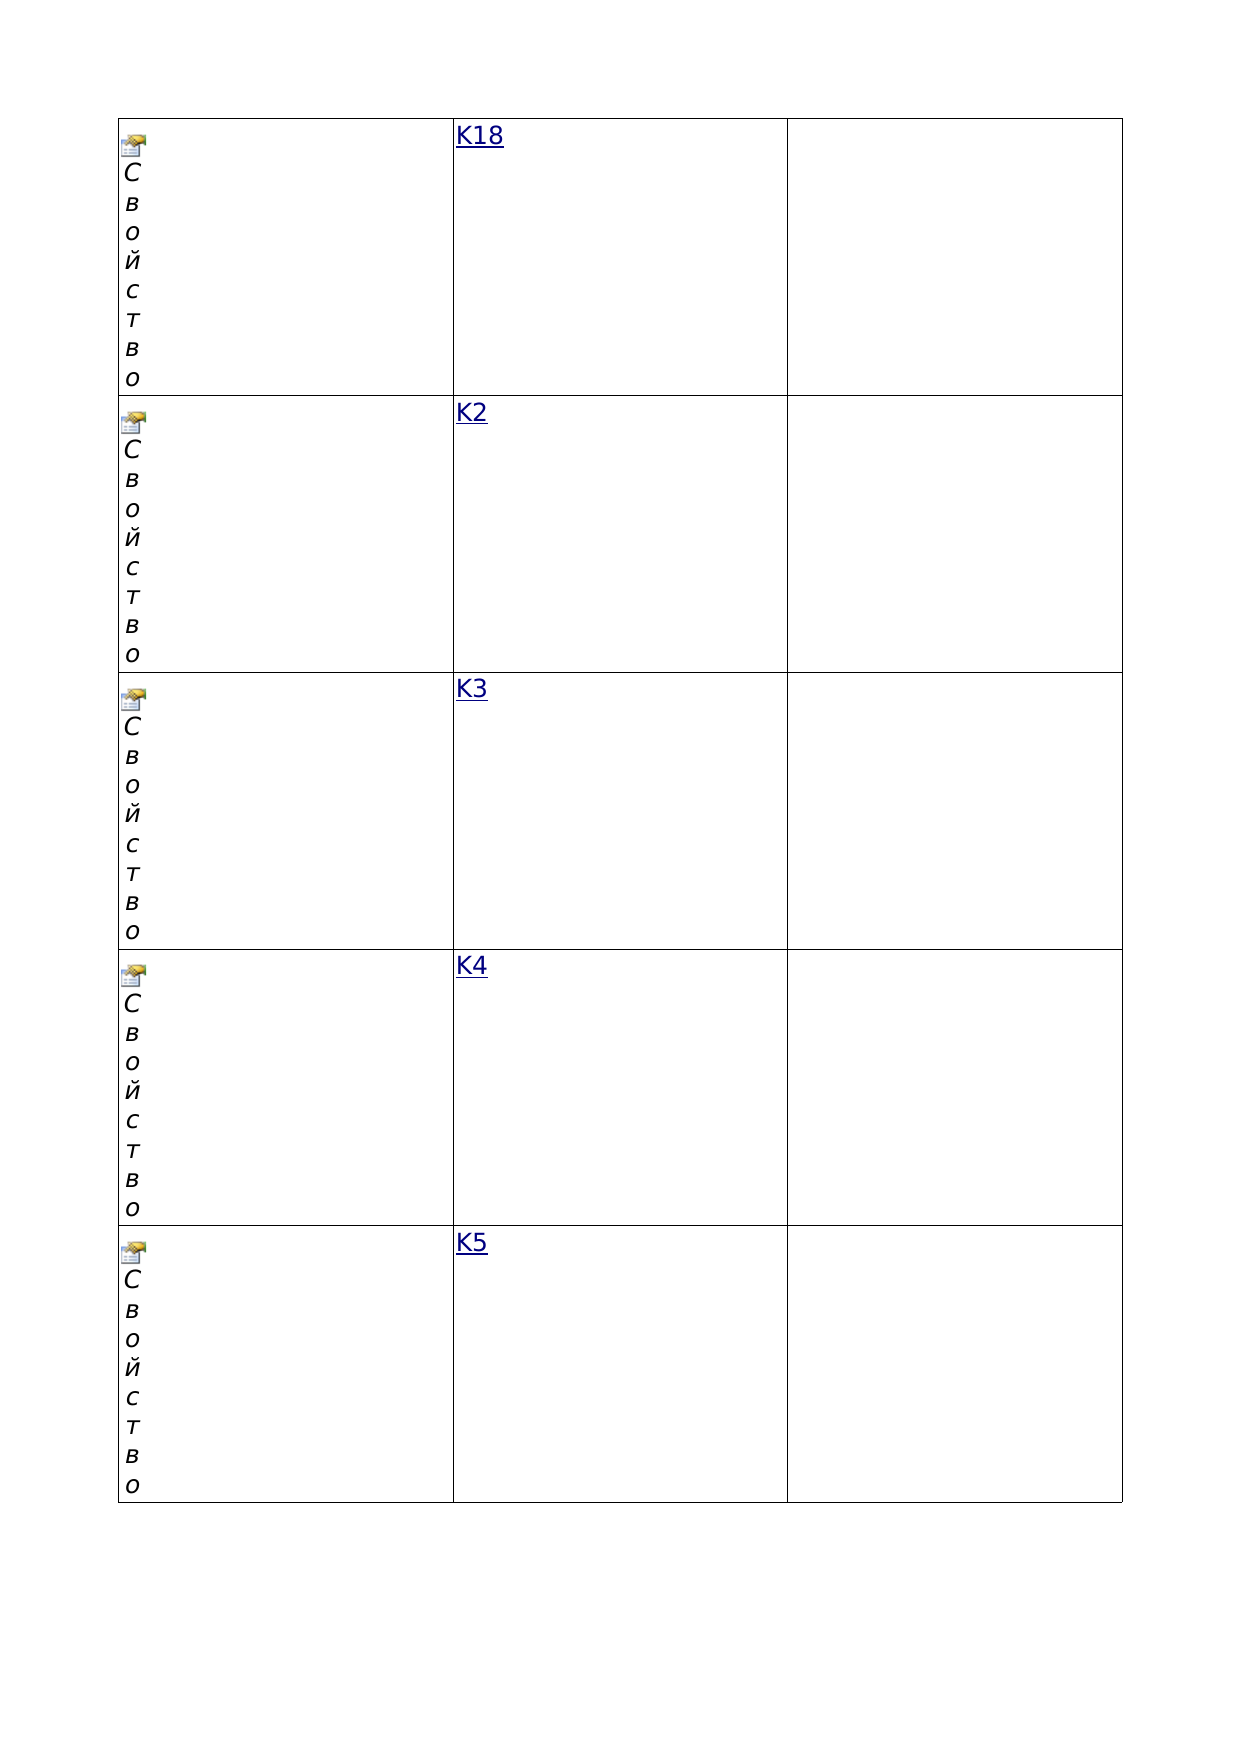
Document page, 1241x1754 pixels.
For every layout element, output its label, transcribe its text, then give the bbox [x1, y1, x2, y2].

table_cell [119, 673, 453, 948]
picture [121, 410, 147, 436]
picture [121, 133, 147, 159]
table_cell [788, 1226, 1122, 1502]
table_cell K3 [454, 673, 787, 948]
table_cell K2 [454, 396, 787, 672]
table_cell [119, 396, 453, 672]
table_cell K4 [454, 950, 787, 1225]
table_cell K5 [454, 1226, 787, 1502]
table_cell [788, 673, 1122, 948]
picture [121, 687, 147, 713]
table_cell [119, 950, 453, 1225]
picture [121, 963, 147, 989]
table_cell K18 [454, 119, 787, 395]
table_cell [119, 1226, 453, 1502]
table_cell [119, 119, 453, 395]
table_cell [788, 950, 1122, 1225]
table_cell [788, 119, 1122, 395]
table_cell [788, 396, 1122, 672]
picture [121, 1240, 147, 1266]
